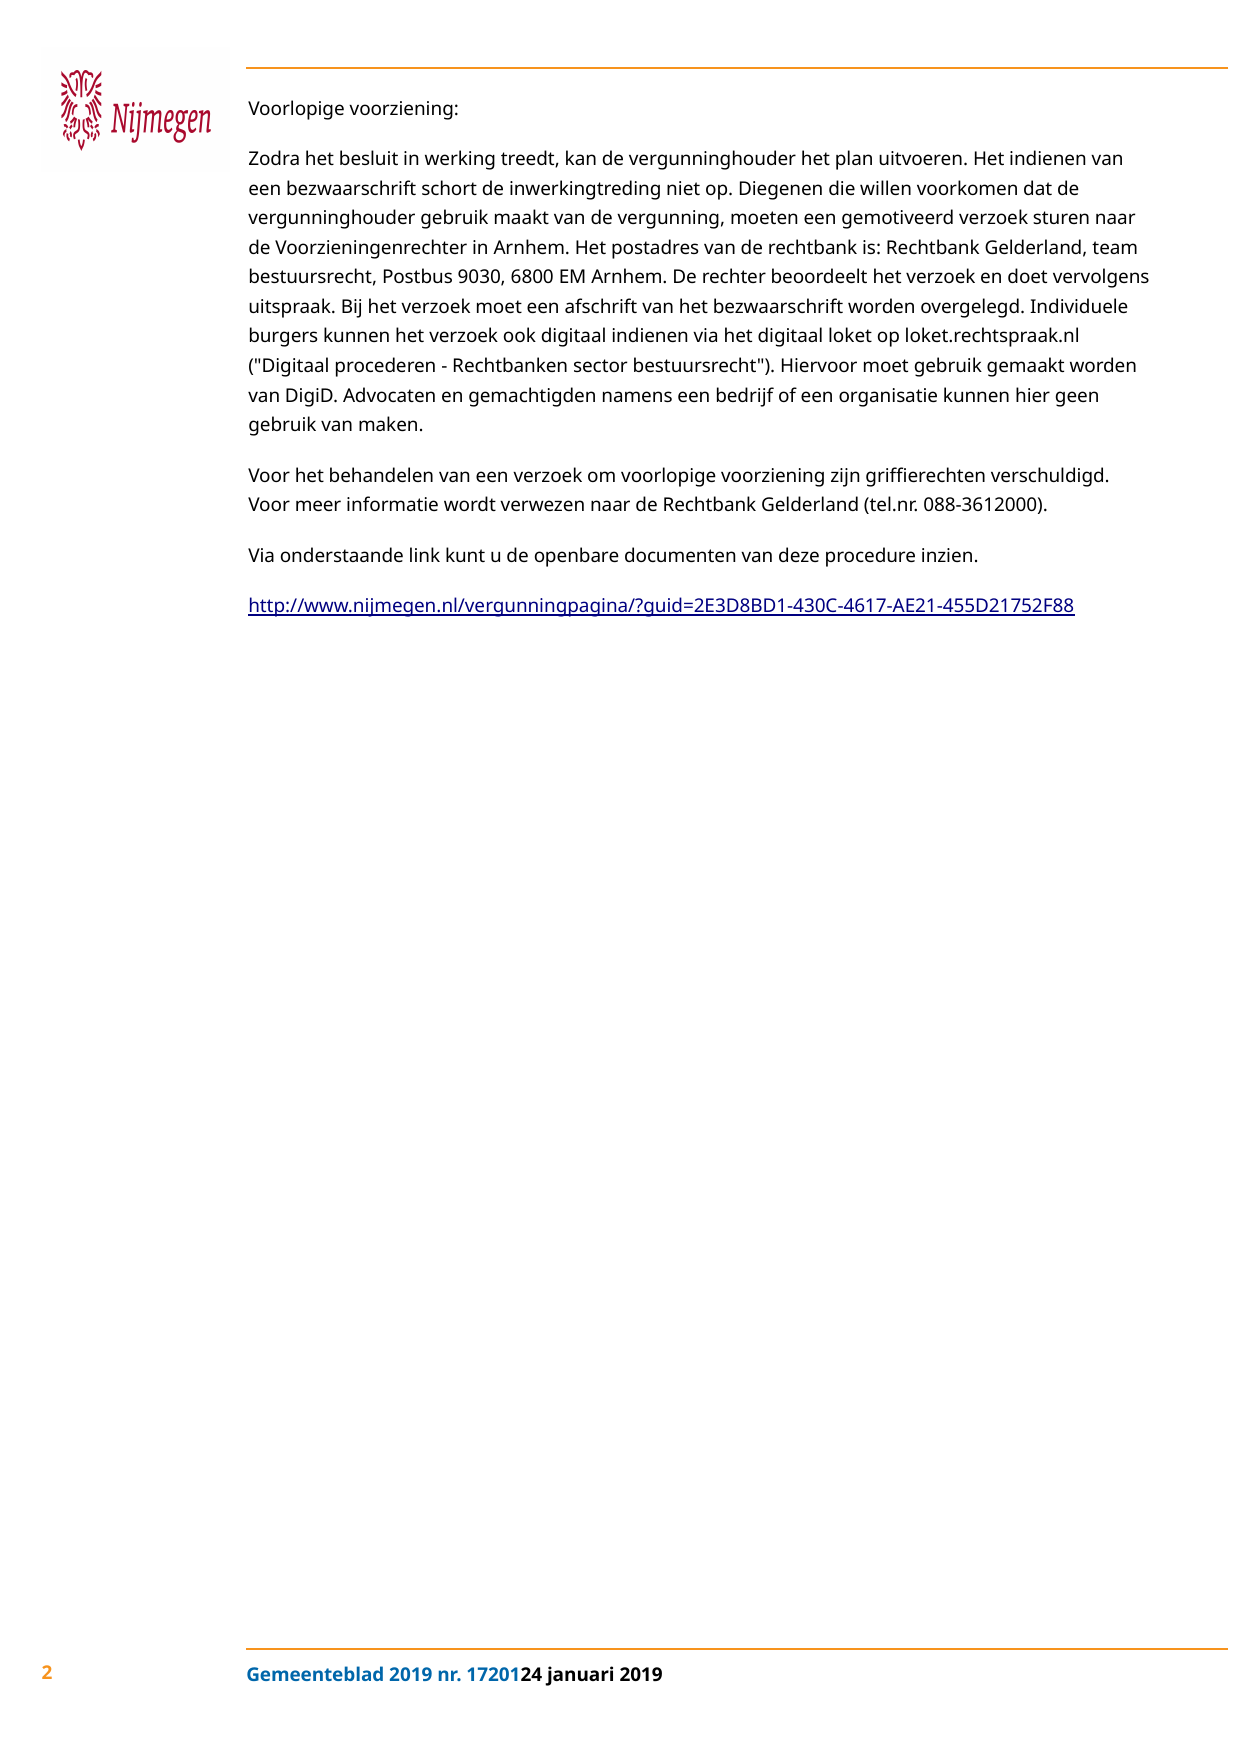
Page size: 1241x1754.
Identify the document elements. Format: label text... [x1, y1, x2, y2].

text Via onderstaande link kunt u de openbare documenten van deze procedure inzien. [248, 542, 1152, 568]
text http://www.nijmegen.nl/vergunningpagina/?guid=2E3D8BD1-430C-4617-AE21-455D21752F88 [248, 592, 1152, 618]
text Voor het behandelen van een verzoek om voorlopige voorziening zijn griffierechten verschuldigd. Voor meer informatie wordt verwezen naar de Rechtbank Gelderland (tel.nr. 088-3612000). [248, 462, 1152, 517]
picture [41, 47, 231, 172]
text Voorlopige voorziening: [248, 95, 1152, 121]
text Zodra het besluit in werking treedt, kan de vergunninghouder het plan uitvoeren. Het indienen van een bezwaarschrift schort de inwerkingtreding niet op. Diegenen die willen voorkomen dat de vergunninghouder gebruik maakt van de vergunning, moeten een gemotiveerd verzoek sturen naar de Voorzieningenrechter in Arnhem. Het postadres van de rechtbank is: Rechtbank Gelderland, team bestuursrecht, Postbus 9030, 6800 EM Arnhem. De rechter beoordeelt het verzoek en doet vervolgens uitspraak. Bij het verzoek moet een afschrift van het bezwaarschrift worden overgelegd. Individuele burgers kunnen het verzoek ook digitaal indienen via het digitaal loket op loket.rechtspraak.nl ("Digitaal procederen - Rechtbanken sector bestuursrecht"). Hiervoor moet gebruik gemaakt worden van DigiD. Advocaten en gemachtigden namens een bedrijf of een organisatie kunnen hier geen gebruik van maken. [248, 145, 1152, 437]
